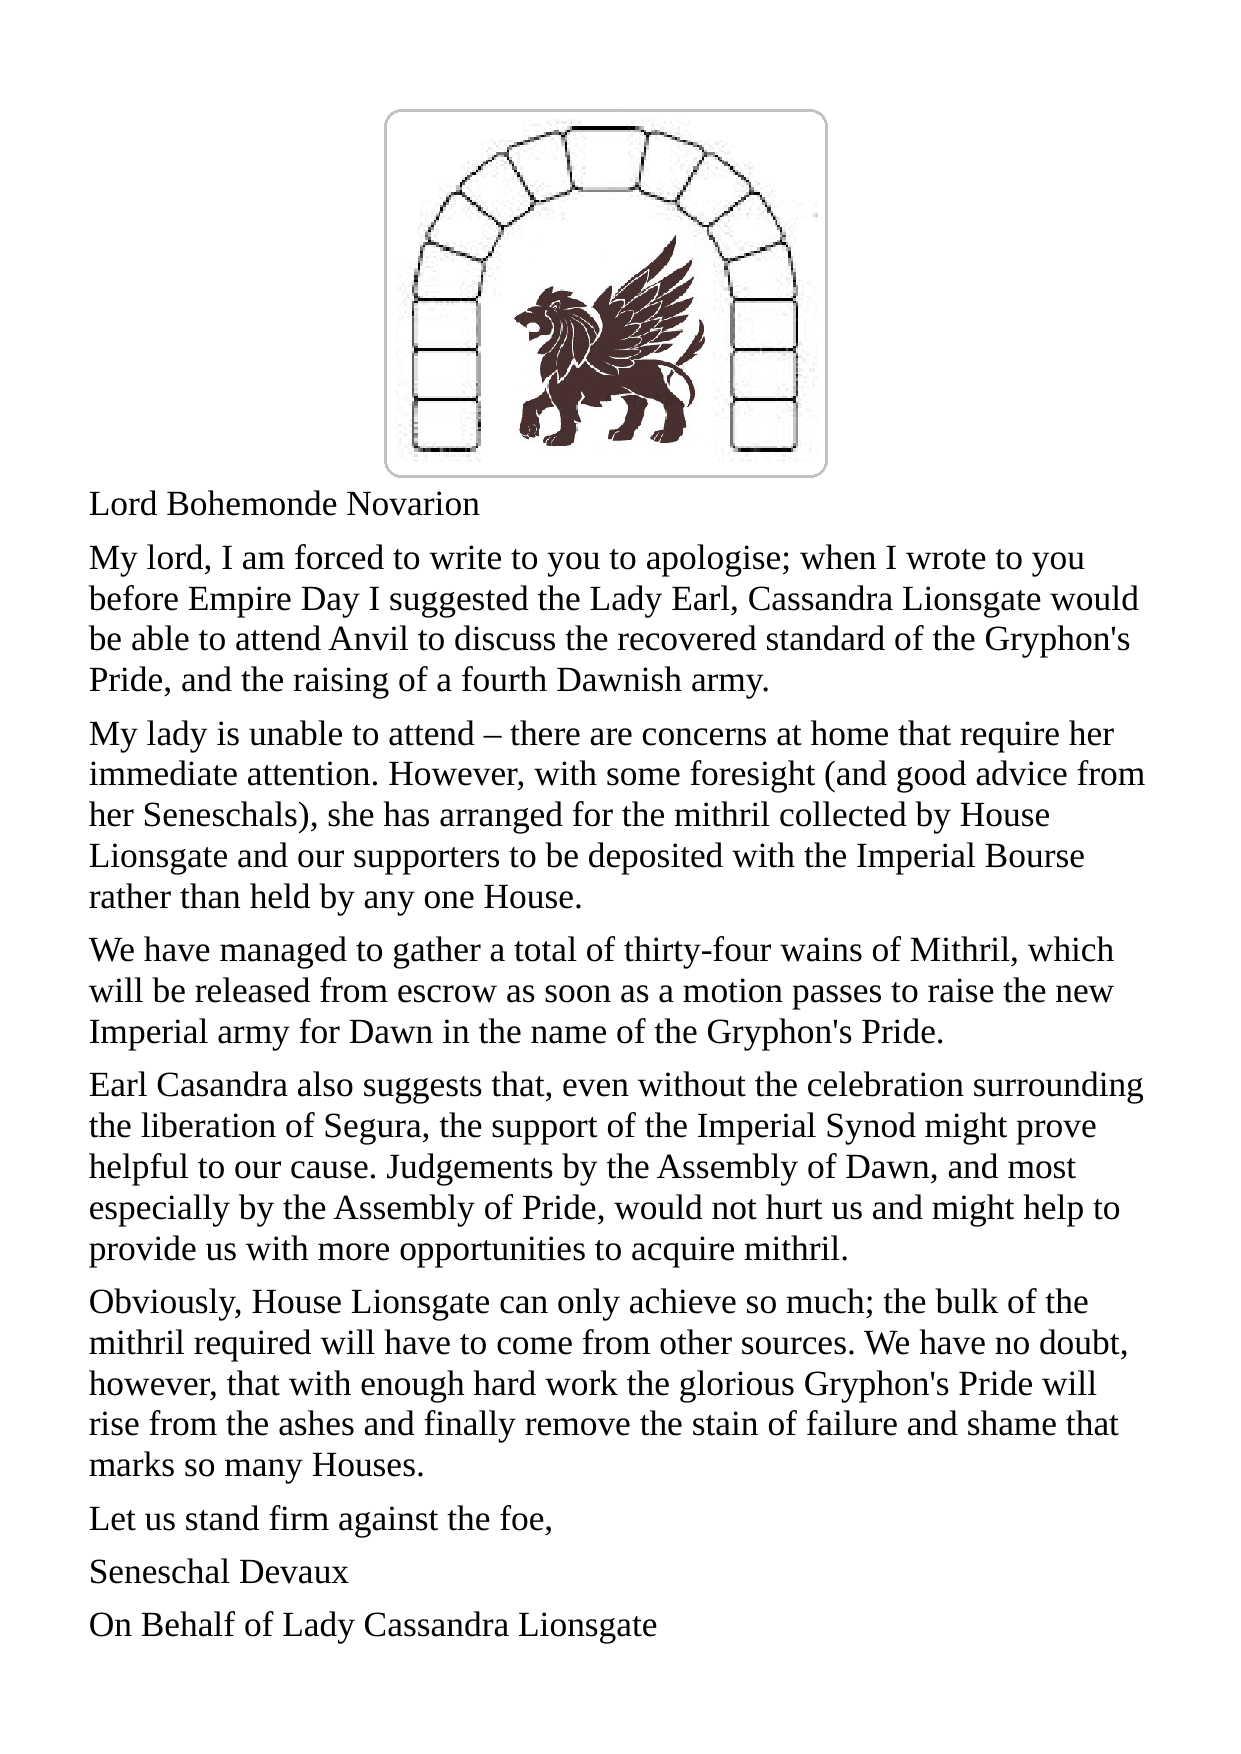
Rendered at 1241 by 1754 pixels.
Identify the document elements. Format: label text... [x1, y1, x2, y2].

text We have managed to gather a total of thirty-four wains of Mithril, which will be released from escrow as soon as a motion passes to raise the new Imperial army for Dawn in the name of the Gryphon's Pride. [88, 928, 1152, 1051]
picture [383, 108, 832, 483]
text Lord Bohemonde Novarion [88, 88, 1152, 523]
text Seneschal Devaux [88, 1550, 1152, 1591]
text My lady is unable to attend – there are concerns at home that require her immediate attention. However, with some foresight (and good advice from her Seneschals), she has arranged for the mithril collected by House Lionsgate and our supporters to be deposited with the Imperial Bourse rather than held by any one House. [88, 712, 1152, 916]
text Let us stand firm against the foe, [88, 1497, 1152, 1538]
text On Behalf of Lady Cassandra Lionsgate [88, 1603, 1152, 1644]
text Earl Casandra also suggests that, even without the celebration surrounding the liberation of Segura, the support of the Imperial Synod might prove helpful to our cause. Judgements by the Assembly of Dawn, and most especially by the Assembly of Pride, would not hurt us and might help to provide us with more opportunities to acquire mithril. [88, 1063, 1152, 1268]
text My lord, I am forced to write to you to apologise; when I wrote to you before Empire Day I suggested the Lady Earl, Cassandra Lionsgate would be able to attend Anvil to discuss the recovered standard of the Gryphon's Pride, and the raising of a fourth Dawnish army. [88, 536, 1152, 699]
text Obviously, House Lionsgate can only achieve so much; the bulk of the mithril required will have to come from other sources. We have no doubt, however, that with enough hard work the glorious Gryphon's Pride will rise from the ashes and finally remove the stain of failure and shame that marks so many Houses. [88, 1280, 1152, 1484]
